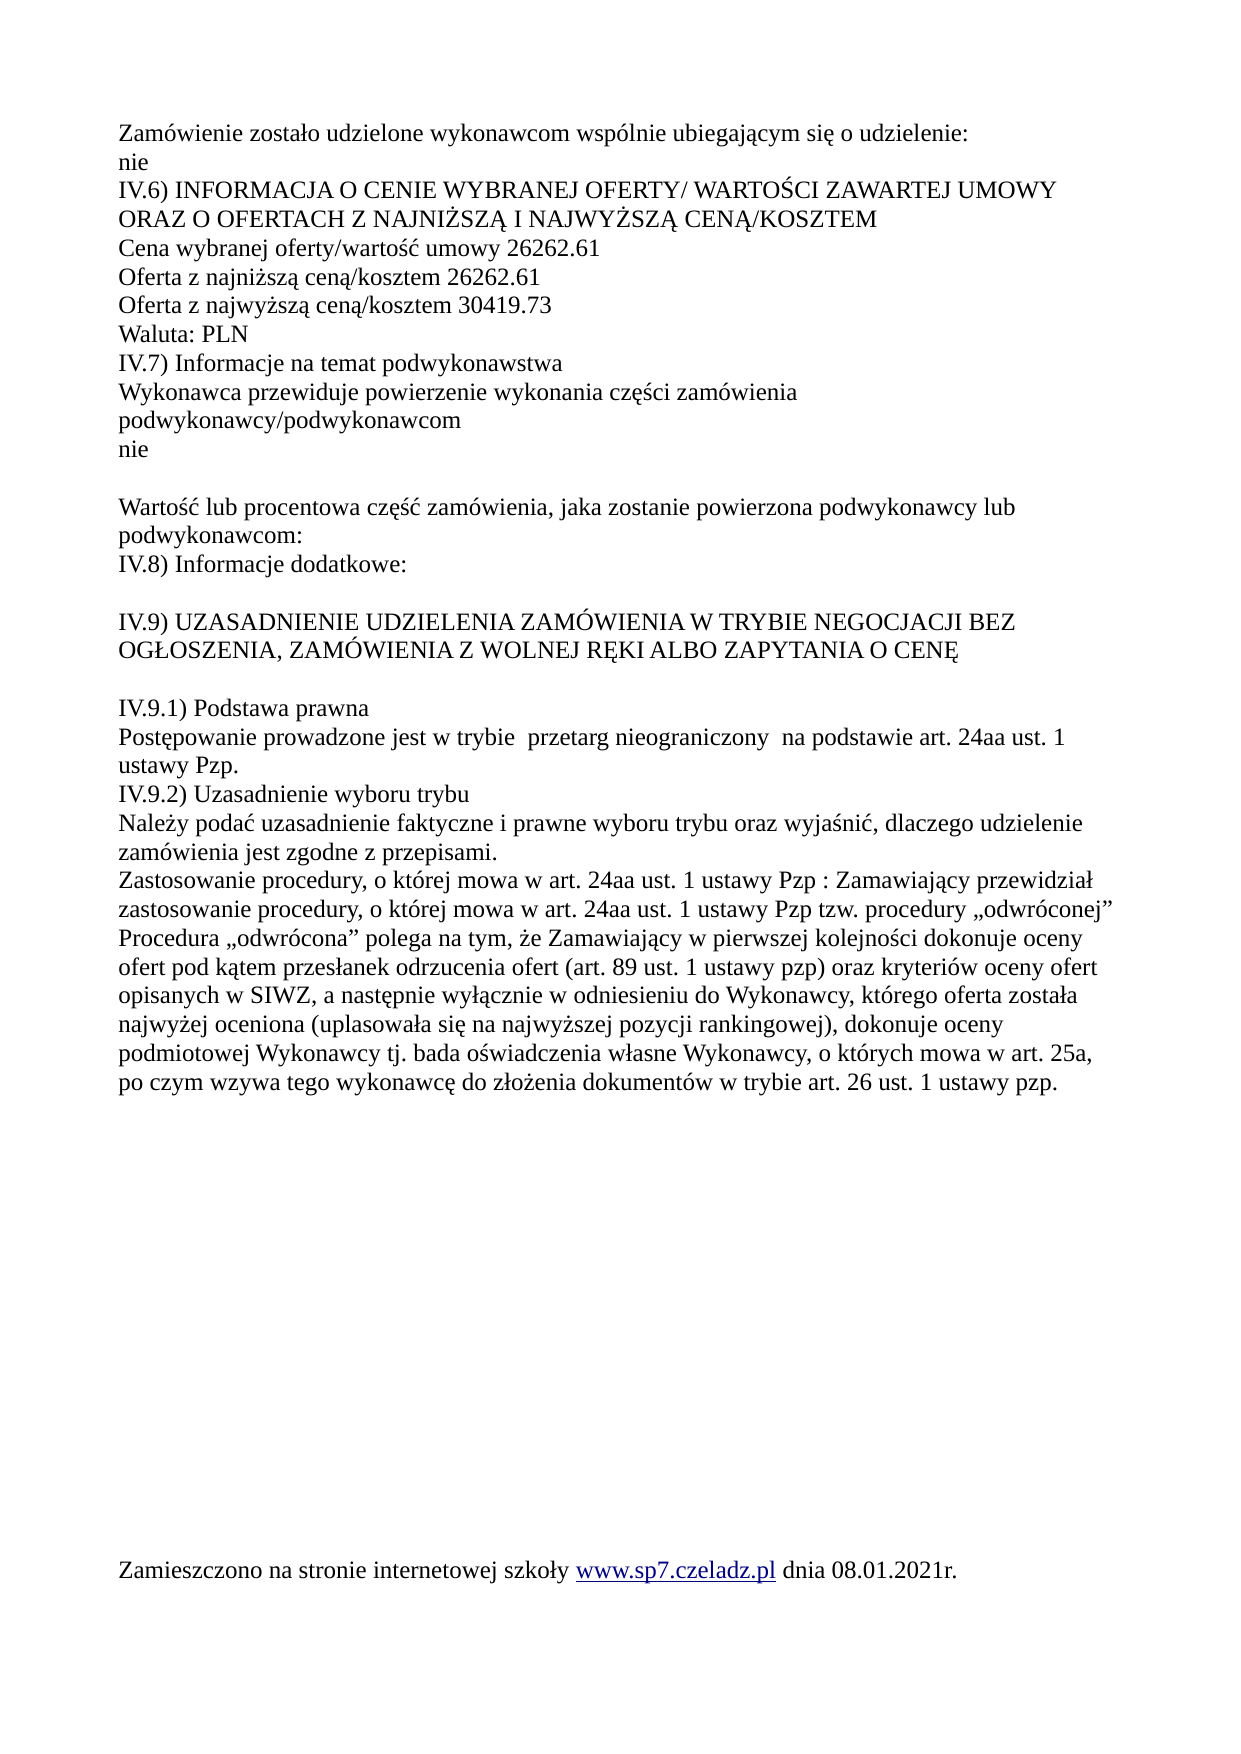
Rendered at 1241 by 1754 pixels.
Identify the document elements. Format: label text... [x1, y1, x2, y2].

text nie [118, 434, 1122, 463]
text Wykonawca przewiduje powierzenie wykonania części zamówienia podwykonawcy/podwykonawcom [118, 377, 1122, 434]
text IV.7) Informacje na temat podwykonawstwa [118, 348, 1122, 377]
text IV.9.1) Podstawa prawna [118, 693, 1122, 722]
text Wartość lub procentowa część zamówienia, jaka zostanie powierzona podwykonawcy lub podwykonawcom: [118, 492, 1122, 549]
text IV.6) INFORMACJA O CENIE WYBRANEJ OFERTY/ WARTOŚCI ZAWARTEJ UMOWY ORAZ O OFERTACH Z NAJNIŻSZĄ I NAJWYŻSZĄ CENĄ/KOSZTEM [118, 176, 1122, 233]
text Cena wybranej oferty/wartość umowy 26262.61 [118, 233, 1122, 262]
text Zamówienie zostało udzielone wykonawcom wspólnie ubiegającym się o udzielenie: [118, 118, 1122, 147]
text Waluta: PLN [118, 319, 1122, 348]
text Postępowanie prowadzone jest w trybie przetarg nieograniczony na podstawie art. 24aa ust. 1 ustawy Pzp. [118, 722, 1122, 779]
text IV.9.2) Uzasadnienie wyboru trybu [118, 779, 1122, 808]
text Oferta z najwyższą ceną/kosztem 30419.73 [118, 291, 1122, 319]
text IV.9) UZASADNIENIE UDZIELENIA ZAMÓWIENIA W TRYBIE NEGOCJACJI BEZ OGŁOSZENIA, ZAMÓWIENIA Z WOLNEJ RĘKI ALBO ZAPYTANIA O CENĘ [118, 607, 1122, 664]
text Należy podać uzasadnienie faktyczne i prawne wyboru trybu oraz wyjaśnić, dlaczego udzielenie zamówienia jest zgodne z przepisami. [118, 808, 1122, 866]
text Oferta z najniższą ceną/kosztem 26262.61 [118, 262, 1122, 291]
text nie [118, 147, 1122, 176]
text IV.8) Informacje dodatkowe: [118, 549, 1122, 578]
text Zastosowanie procedury, o której mowa w art. 24aa ust. 1 ustawy Pzp : Zamawiający przewidział zastosowanie procedury, o której mowa w art. 24aa ust. 1 ustawy Pzp tzw. procedury „odwróconej” Procedura „odwrócona” polega na tym, że Zamawiający w pierwszej kolejności dokonuje oceny ofert pod kątem przesłanek odrzucenia ofert (art. 89 ust. 1 ustawy pzp) oraz kryteriów oceny ofert opisanych w SIWZ, a następnie wyłącznie w odniesieniu do Wykonawcy, którego oferta została najwyżej oceniona (uplasowała się na najwyższej pozycji rankingowej), dokonuje oceny podmiotowej Wykonawcy tj. bada oświadczenia własne Wykonawcy, o których mowa w art. 25a, po czym wzywa tego wykonawcę do złożenia dokumentów w trybie art. 26 ust. 1 ustawy pzp. [118, 866, 1122, 1096]
text Zamieszczono na stronie internetowej szkoły www.sp7.czeladz.pl dnia 08.01.2021r. [118, 1556, 1122, 1584]
